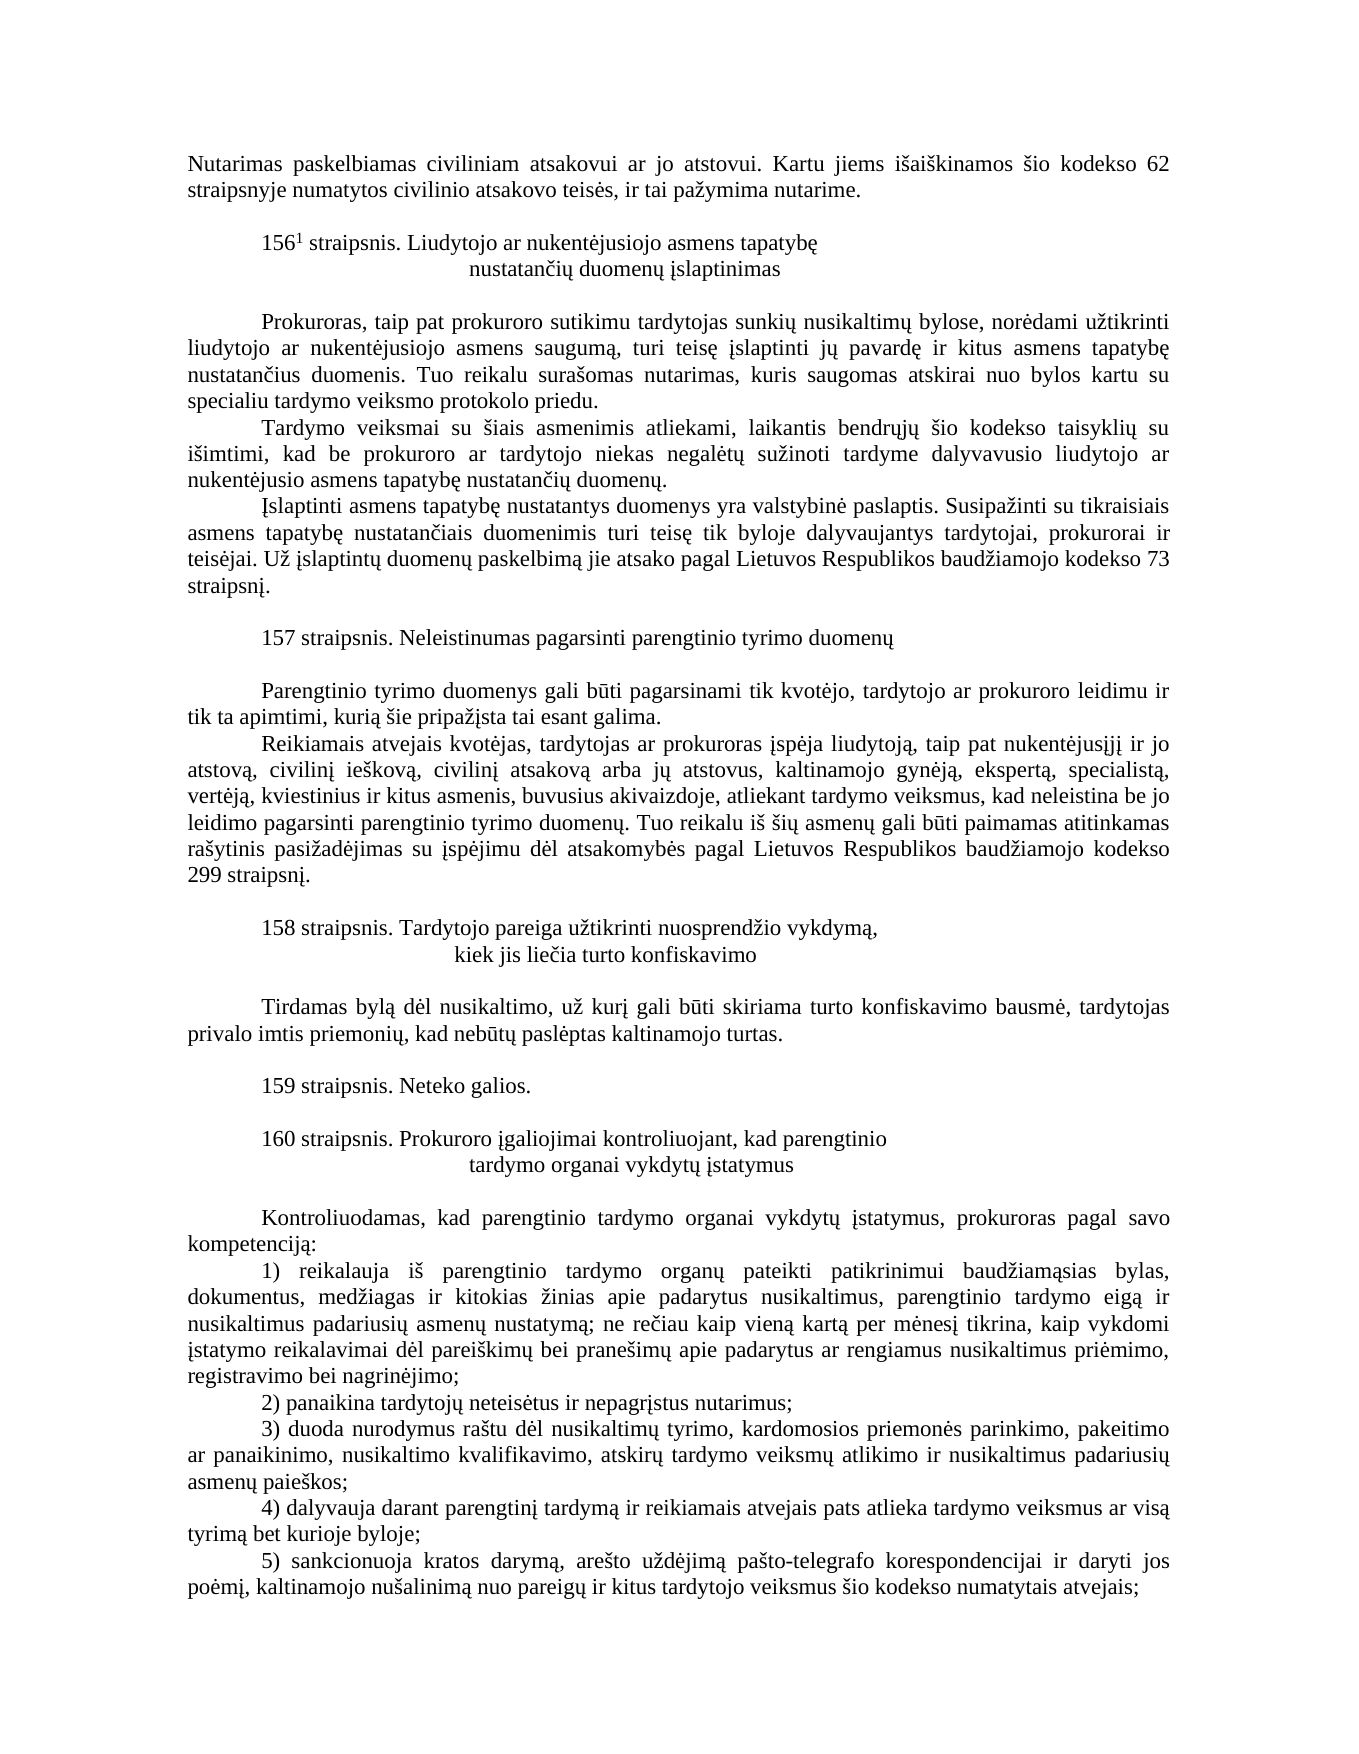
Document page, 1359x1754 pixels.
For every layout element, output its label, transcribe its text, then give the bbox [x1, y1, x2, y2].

text 5) sankcionuoja kratos darymą, arešto uždėjimą pašto-telegrafo korespondencijai ir daryti jos poėmį, kaltinamojo nušalinimą nuo pareigų ir kitus tardytojo veiksmus šio kodekso numatytais atvejais; [187, 1547, 1171, 1599]
text 4) dalyvauja darant parengtinį tardymą ir reikiamais atvejais pats atlieka tardymo veiksmus ar visą tyrimą bet kurioje byloje; [187, 1494, 1171, 1547]
text 160 straipsnis. Prokuroro įgaliojimai kontroliuojant, kad parengtinio [261, 1125, 1171, 1151]
text 159 straipsnis. Neteko galios. [187, 1072, 1171, 1099]
text kiek jis liečia turto konfiskavimo [261, 941, 1171, 967]
text 157 straipsnis. Neleistinumas pagarsinti parengtinio tyrimo duomenų [187, 624, 1171, 651]
text Prokuroras, taip pat prokuroro sutikimu tardytojas sunkių nusikaltimų bylose, norėdami užtikrinti liudytojo ar nukentėjusiojo asmens saugumą, turi teisę įslaptinti jų pavardę ir kitus asmens tapatybę nustatančius duomenis. Tuo reikalu surašomas nutarimas, kuris saugomas atskirai nuo bylos kartu su specialiu tardymo veiksmo protokolo priedu. [187, 308, 1171, 413]
text Parengtinio tyrimo duomenys gali būti pagarsinami tik kvotėjo, tardytojo ar prokuroro leidimu ir tik ta apimtimi, kurią šie pripažįsta tai esant galima. [187, 677, 1171, 730]
text Kontroliuodamas, kad parengtinio tardymo organai vykdytų įstatymus, prokuroras pagal savo kompetenciją: [187, 1204, 1171, 1257]
text Tirdamas bylą dėl nusikaltimo, už kurį gali būti skiriama turto konfiskavimo bausmė, tardytojas privalo imtis priemonių, kad nebūtų paslėptas kaltinamojo turtas. [187, 993, 1171, 1046]
text Nutarimas paskelbiamas civiliniam atsakovui ar jo atstovui. Kartu jiems išaiškinamos šio kodekso 62 straipsnyje numatytos civilinio atsakovo teisės, ir tai pažymima nutarime. [187, 150, 1171, 203]
text Tardymo veiksmai su šiais asmenimis atliekami, laikantis bendrųjų šio kodekso taisyklių su išimtimi, kad be prokuroro ar tardytojo niekas negalėtų sužinoti tardyme dalyvavusio liudytojo ar nukentėjusio asmens tapatybę nustatančių duomenų. [187, 413, 1171, 493]
text 3) duoda nurodymus raštu dėl nusikaltimų tyrimo, kardomosios priemonės parinkimo, pakeitimo ar panaikinimo, nusikaltimo kvalifikavimo, atskirų tardymo veiksmų atlikimo ir nusikaltimus padariusių asmenų paieškos; [187, 1415, 1171, 1494]
text 1561 straipsnis. Liudytojo ar nukentėjusiojo asmens tapatybę [261, 229, 1171, 255]
text nustatančių duomenų įslaptinimas [261, 255, 1171, 282]
text 2) panaikina tardytojų neteisėtus ir nepagrįstus nutarimus; [187, 1389, 1171, 1415]
text Reikiamais atvejais kvotėjas, tardytojas ar prokuroras įspėja liudytoją, taip pat nukentėjusįjį ir jo atstovą, civilinį ieškovą, civilinį atsakovą arba jų atstovus, kaltinamojo gynėją, ekspertą, specialistą, vertėją, kviestinius ir kitus asmenis, buvusius akivaizdoje, atliekant tardymo veiksmus, kad neleistina be jo leidimo pagarsinti parengtinio tyrimo duomenų. Tuo reikalu iš šių asmenų gali būti paimamas atitinkamas rašytinis pasižadėjimas su įspėjimu dėl atsakomybės pagal Lietuvos Respublikos baudžiamojo kodekso 299 straipsnį. [187, 730, 1171, 888]
text Įslaptinti asmens tapatybę nustatantys duomenys yra valstybinė paslaptis. Susipažinti su tikraisiais asmens tapatybę nustatančiais duomenimis turi teisę tik byloje dalyvaujantys tardytojai, prokurorai ir teisėjai. Už įslaptintų duomenų paskelbimą jie atsako pagal Lietuvos Respublikos baudžiamojo kodekso 73 straipsnį. [187, 493, 1171, 598]
text 158 straipsnis. Tardytojo pareiga užtikrinti nuosprendžio vykdymą, [261, 914, 1171, 941]
text 1) reikalauja iš parengtinio tardymo organų pateikti patikrinimui baudžiamąsias bylas, dokumentus, medžiagas ir kitokias žinias apie padarytus nusikaltimus, parengtinio tardymo eigą ir nusikaltimus padariusių asmenų nustatymą; ne rečiau kaip vieną kartą per mėnesį tikrina, kaip vykdomi įstatymo reikalavimai dėl pareiškimų bei pranešimų apie padarytus ar rengiamus nusikaltimus priėmimo, registravimo bei nagrinėjimo; [187, 1257, 1171, 1389]
text tardymo organai vykdytų įstatymus [261, 1151, 1171, 1178]
